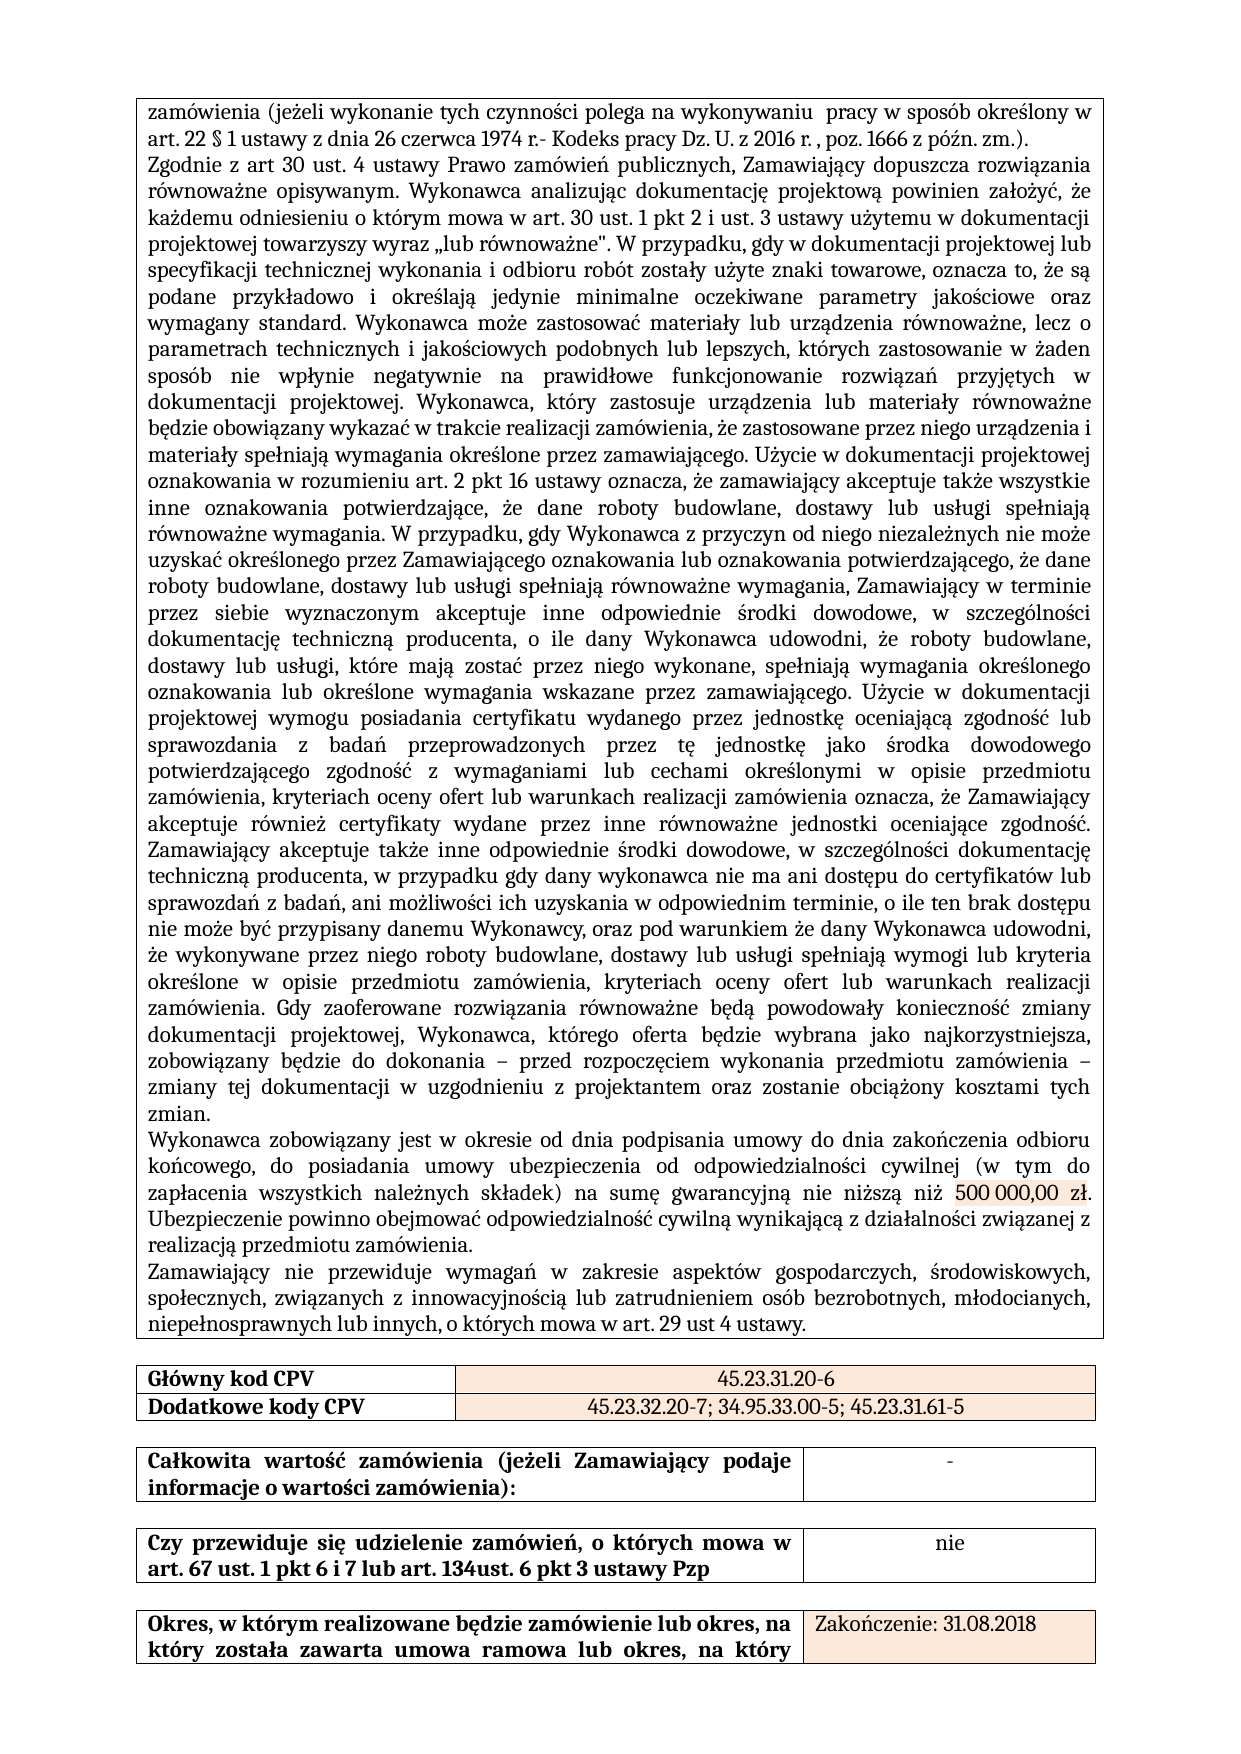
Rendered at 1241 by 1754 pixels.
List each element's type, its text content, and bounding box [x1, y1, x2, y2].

table_header Główny kod CPV [137, 1366, 455, 1392]
table_header - [804, 1448, 1095, 1501]
table_header Całkowita wartość zamówienia (jeżeli Zamawiający podaje informacje o wartości zamówienia): [137, 1448, 803, 1501]
table_cell 45.23.32.20-7; 34.95.33.00-5; 45.23.31.61-5 [456, 1394, 1095, 1420]
table_cell zamówienia (jeżeli wykonanie tych czynności polega na wykonywaniu pracy w sposób określony w art. 22 § 1 ustawy z dnia 26 czerwca 1974 r.- Kodeks pracy Dz. U. z 2016 r. , poz. 1666 z późn. zm.). Zgodnie z art 30 ust. 4 ustawy Prawo zamówień publicznych, Zamawiający dopuszcza rozwiązania równoważne opisywanym. Wykonawca analizując dokumentację projektową powinien założyć, że każdemu odniesieniu o którym mowa w art. 30 ust. 1 pkt 2 i ust. 3 ustawy użytemu w dokumentacji projektowej towarzyszy wyraz „lub równoważne". W przypadku, gdy w dokumentacji projektowej lub specyfikacji technicznej wykonania i odbioru robót zostały użyte znaki towarowe, oznacza to, że są podane przykładowo i określają jedynie minimalne oczekiwane parametry jakościowe oraz wymagany standard. Wykonawca może zastosować materiały lub urządzenia równoważne, lecz o parametrach technicznych i jakościowych podobnych lub lepszych, których zastosowanie w żaden sposób nie wpłynie negatywnie na prawidłowe funkcjonowanie rozwiązań przyjętych w dokumentacji projektowej. Wykonawca, który zastosuje urządzenia lub materiały równoważne będzie obowiązany wykazać w trakcie realizacji zamówienia, że zastosowane przez niego urządzenia i materiały spełniają wymagania określone przez zamawiającego. Użycie w dokumentacji projektowej oznakowania w rozumieniu art. 2 pkt 16 ustawy oznacza, że zamawiający akceptuje także wszystkie inne oznakowania potwierdzające, że dane roboty budowlane, dostawy lub usługi spełniają równoważne wymagania. W przypadku, gdy Wykonawca z przyczyn od niego niezależnych nie może uzyskać określonego przez Zamawiającego oznakowania lub oznakowania potwierdzającego, że dane roboty budowlane, dostawy lub usługi spełniają równoważne wymagania, Zamawiający w terminie przez siebie wyznaczonym akceptuje inne odpowiednie środki dowodowe, w szczególności dokumentację techniczną producenta, o ile dany Wykonawca udowodni, że roboty budowlane, dostawy lub usługi, które mają zostać przez niego wykonane, spełniają wymagania określonego oznakowania lub określone wymagania wskazane przez zamawiającego. Użycie w dokumentacji projektowej wymogu posiadania certyfikatu wydanego przez jednostkę oceniającą zgodność lub sprawozdania z badań przeprowadzonych przez tę jednostkę jako środka dowodowego potwierdzającego zgodność z wymaganiami lub cechami określonymi w opisie przedmiotu zamówienia, kryteriach oceny ofert lub warunkach realizacji zamówienia oznacza, że Zamawiający akceptuje również certyfikaty wydane przez inne równoważne jednostki oceniające zgodność. Zamawiający akceptuje także inne odpowiednie środki dowodowe, w szczególności dokumentację techniczną producenta, w przypadku gdy dany wykonawca nie ma ani dostępu do certyfikatów lub sprawozdań z badań, ani możliwości ich uzyskania w odpowiednim terminie, o ile ten brak dostępu nie może być przypisany danemu Wykonawcy, oraz pod warunkiem że dany Wykonawca udowodni, że wykonywane przez niego roboty budowlane, dostawy lub usługi spełniają wymogi lub kryteria określone w opisie przedmiotu zamówienia, kryteriach oceny ofert lub warunkach realizacji zamówienia. Gdy zaoferowane rozwiązania równoważne będą powodowały konieczność zmiany dokumentacji projektowej, Wykonawca, którego oferta będzie wybrana jako najkorzystniejsza, zobowiązany będzie do dokonania – przed rozpoczęciem wykonania przedmiotu zamówienia – zmiany tej dokumentacji w uzgodnieniu z projektantem oraz zostanie obciążony kosztami tych zmian. Wykonawca zobowiązany jest w okresie od dnia podpisania umowy do dnia zakończenia odbioru końcowego, do posiadania umowy ubezpieczenia od odpowiedzialności cywilnej (w tym do zapłacenia wszystkich należnych składek) na sumę gwarancyjną nie niższą niż 500 000,00 zł. Ubezpieczenie powinno obejmować odpowiedzialność cywilną wynikającą z działalności związanej z realizacją przedmiotu zamówienia. Zamawiający nie przewiduje wymagań w zakresie aspektów gospodarczych, środowiskowych, społecznych, związanych z innowacyjnością lub zatrudnieniem osób bezrobotnych, młodocianych, niepełnosprawnych lub innych, o których mowa w art. 29 ust 4 ustawy. [137, 99, 1103, 1338]
table_header Zakończenie: 31.08.2018 [804, 1611, 1095, 1663]
table_header Okres, w którym realizowane będzie zamówienie lub okres, na który została zawarta umowa ramowa lub okres, na który [137, 1611, 803, 1663]
table_header Czy przewiduje się udzielenie zamówień, o których mowa w art. 67 ust. 1 pkt 6 i 7 lub art. 134ust. 6 pkt 3 ustawy Pzp [137, 1529, 803, 1582]
table_cell Dodatkowe kody CPV [137, 1394, 455, 1420]
table_header 45.23.31.20-6 [456, 1366, 1095, 1392]
table_header nie [804, 1529, 1095, 1582]
